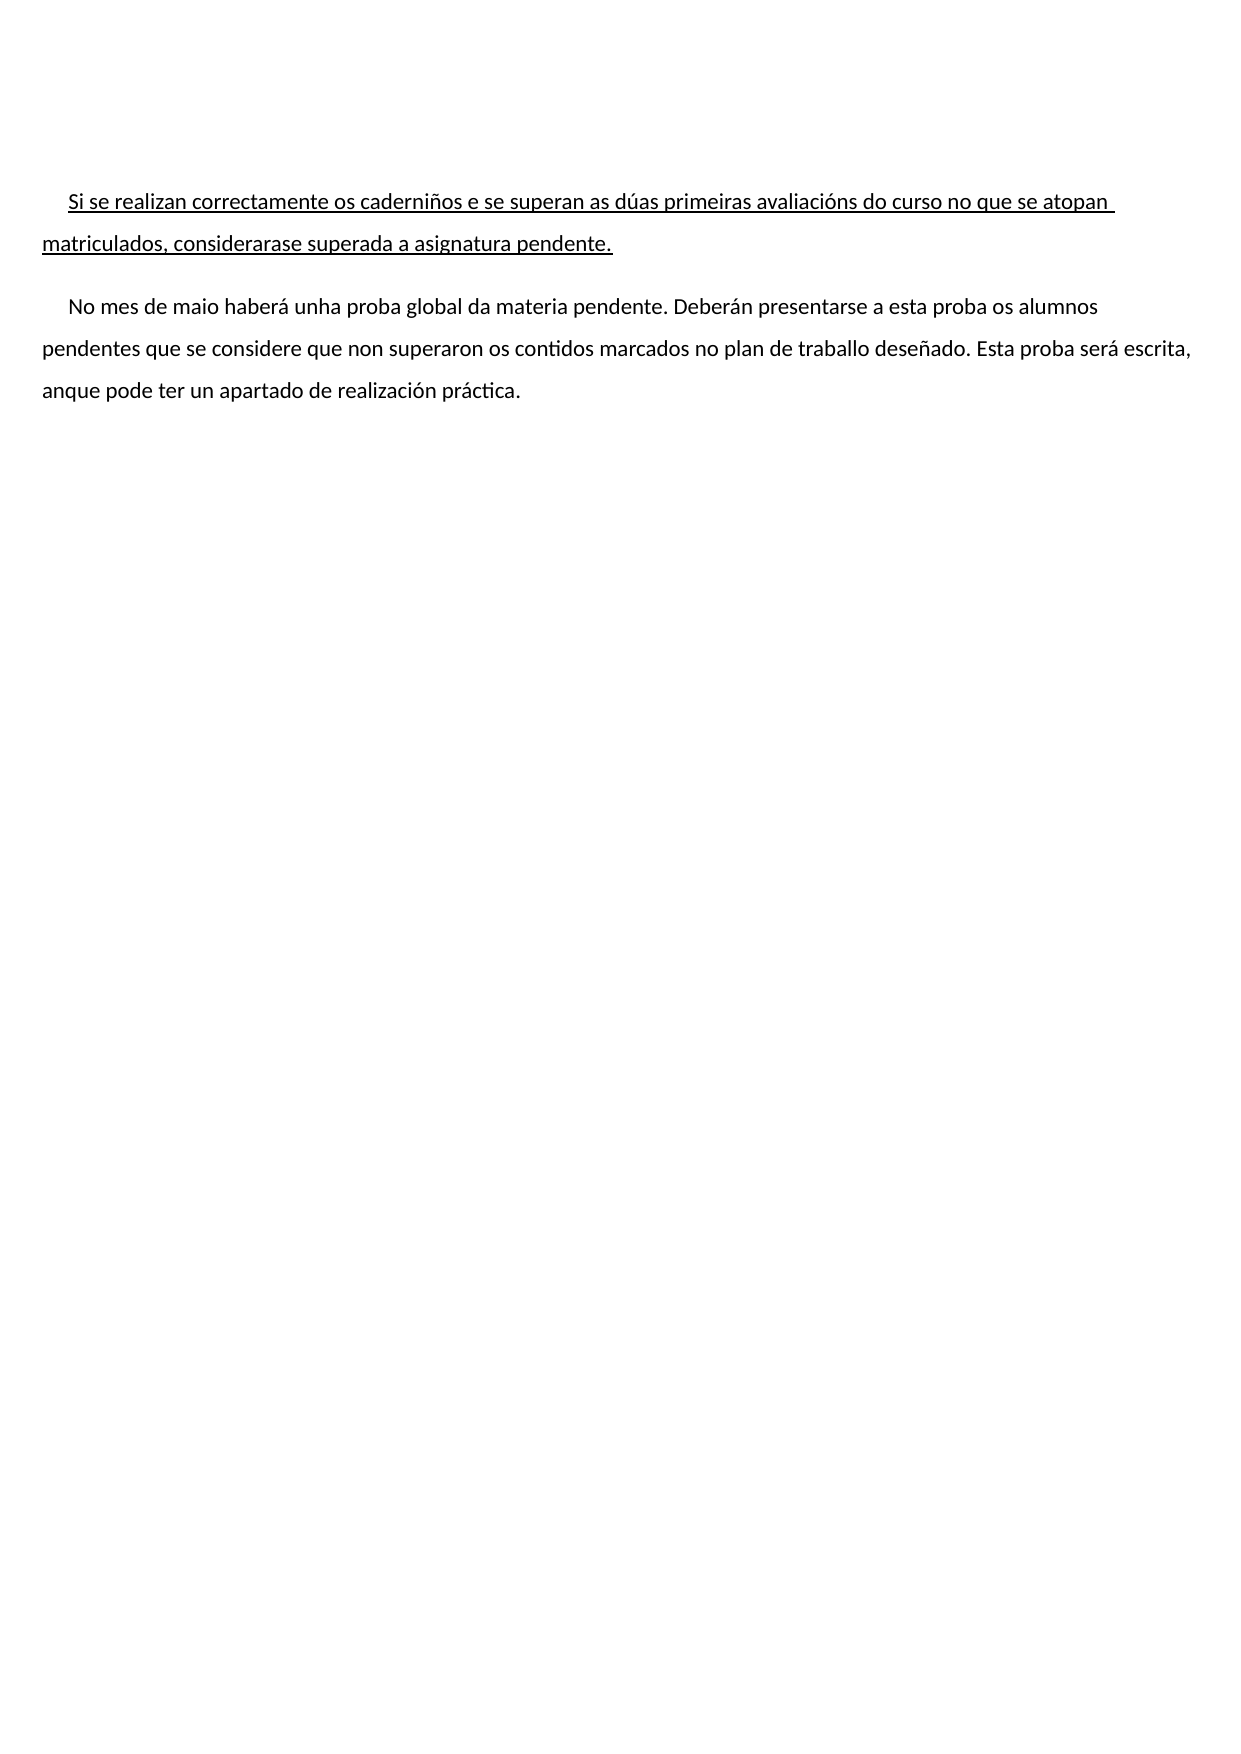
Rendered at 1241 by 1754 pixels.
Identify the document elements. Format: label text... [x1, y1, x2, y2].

text No mes de maio haberá unha proba global da materia pendente. Deberán presentarse a esta proba os alumnos pendentes que se considere que non superaron os contidos marcados no plan de traballo deseñado. Esta proba será escrita, anque pode ter un apartado de realización práctica. [42, 292, 1196, 404]
text Si se realizan correctamente os caderniños e se superan as dúas primeiras avaliacións do curso no que se atopan matriculados, considerarase superada a asignatura pendente. [42, 187, 1196, 257]
